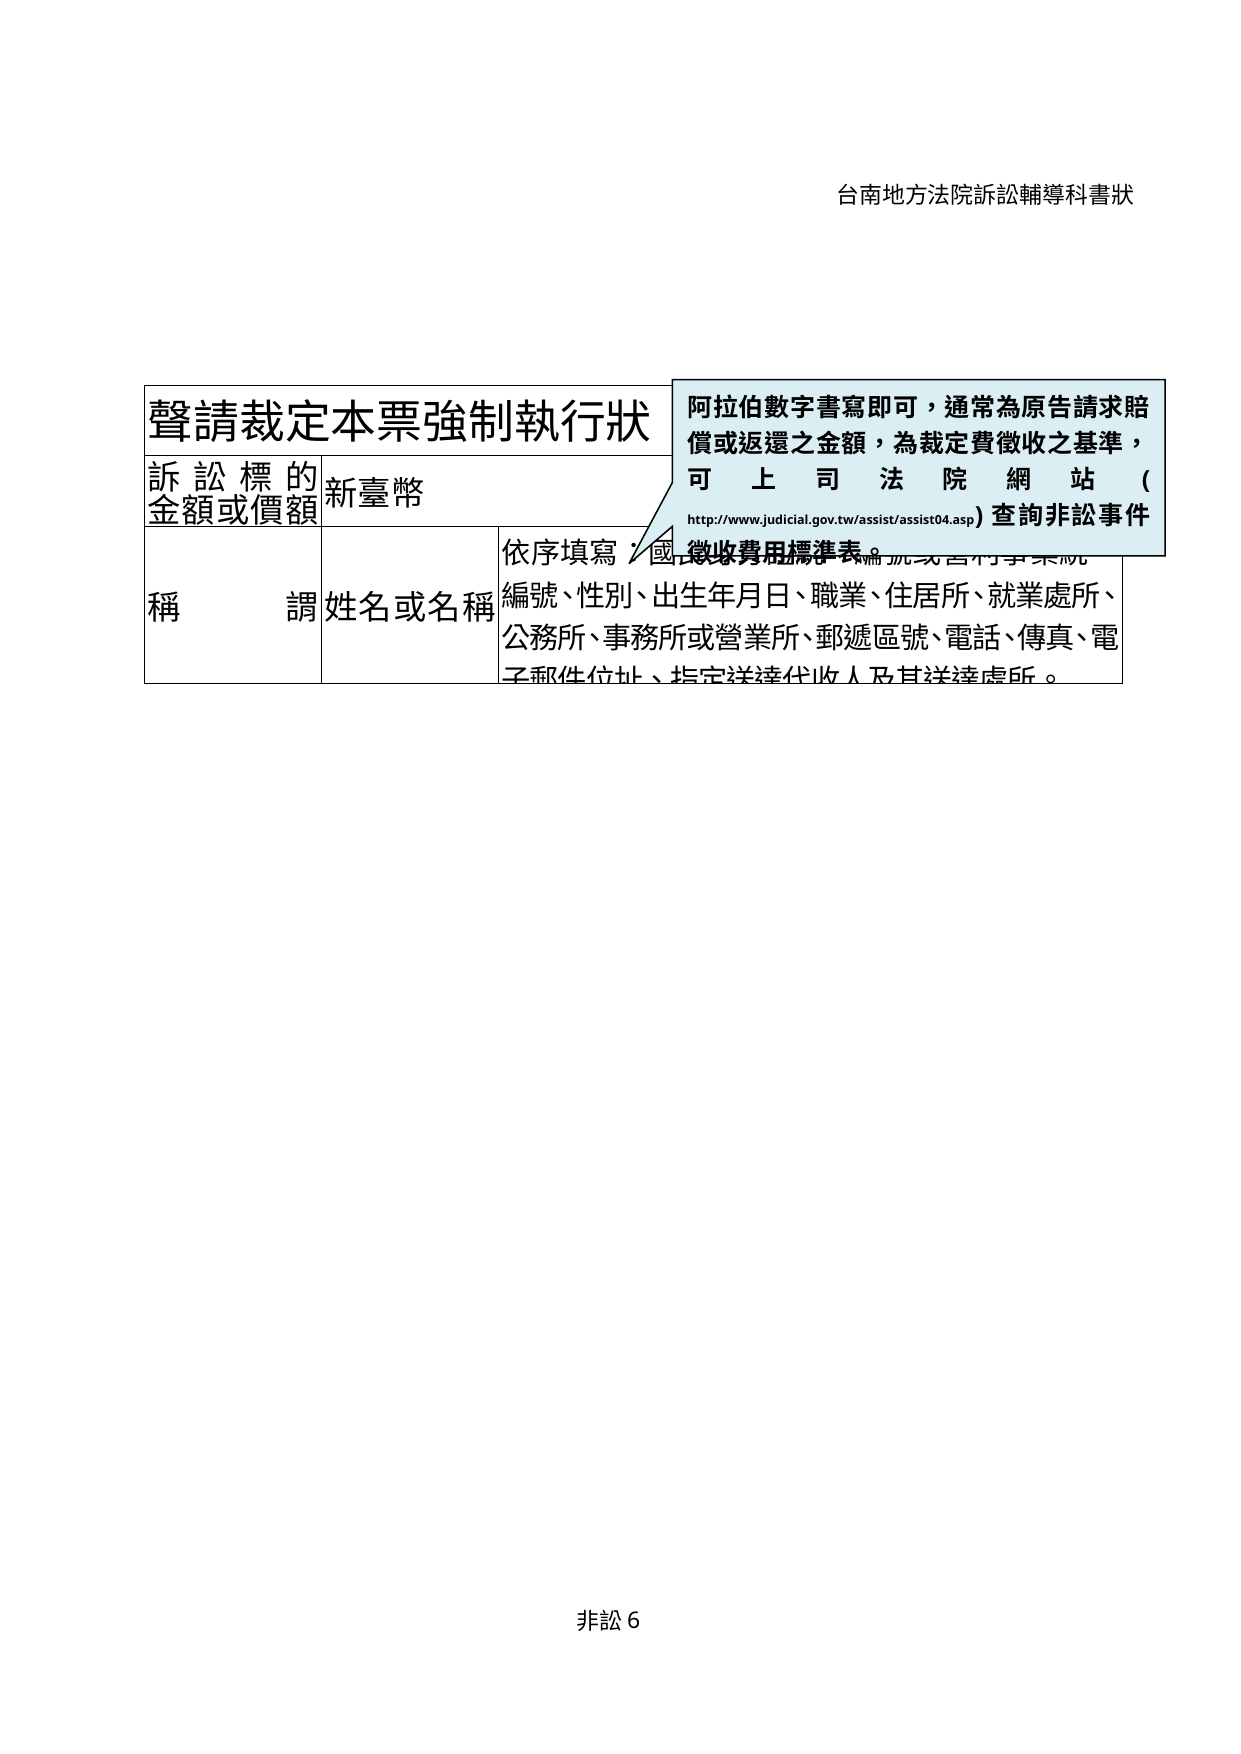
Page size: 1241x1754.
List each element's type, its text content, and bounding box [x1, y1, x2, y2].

table_cell 新臺幣 元 [322, 456, 671, 526]
table_cell 稱謂 [145, 527, 321, 683]
table_header 聲請裁定本票強制執行狀 [145, 386, 671, 455]
table_cell 依序填寫：國民身分證統一編號或營利事業統一編號、性別、出生年月日、職業、住居所、就業處所、公務所、事務所或營業所、郵遞區號、電話、傳真、電子郵件位址、指定送達代收人及其送達處所。 [499, 527, 1122, 683]
table_cell 姓名或名稱 [322, 527, 498, 683]
table_cell 訴訟標的 金額或價額 [145, 456, 321, 526]
